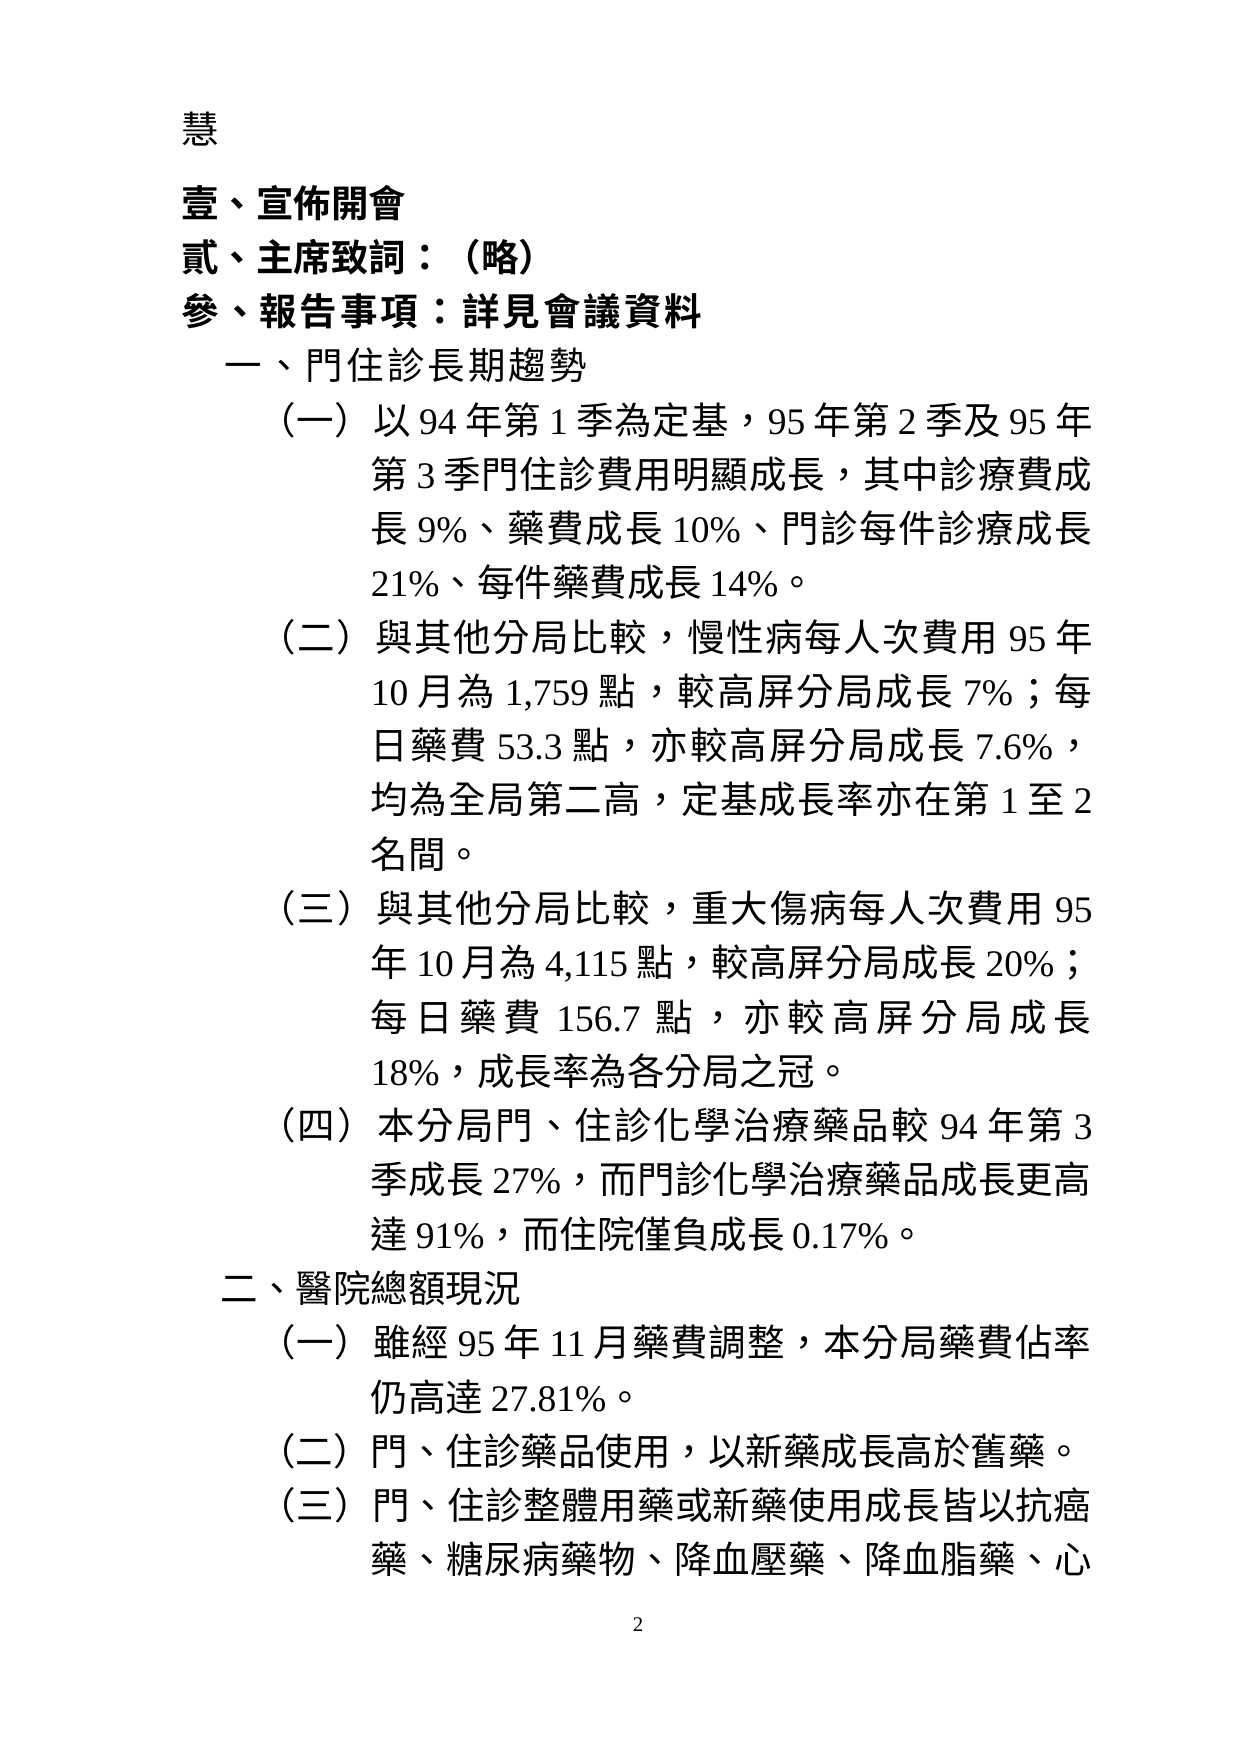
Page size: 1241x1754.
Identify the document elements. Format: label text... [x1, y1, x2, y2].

text （一）以94年第1季為定基，95年第2季及95年第3季門住診費用明顯成長，其中診療費成長9%、藥費成長10%、門診每件診療成長21%、每件藥費成長14%。 [258, 391, 1092, 608]
text （一）雖經95年11月藥費調整，本分局藥費佔率仍高逹27.81%。 [258, 1313, 1092, 1422]
text 一、門住診長期趨勢 [181, 336, 1092, 391]
text 參、報告事項：詳見會議資料 [181, 282, 1092, 336]
text （二）門、住診藥品使用，以新藥成長高於舊藥。 [183, 1422, 1092, 1476]
text 壹、宣佈開會 [181, 173, 1101, 228]
text （三）與其他分局比較，重大傷病每人次費用95年10月為4,115點，較高屏分局成長20%；每日藥費156.7點，亦較高屏分局成長18%，成長率為各分局之冠。 [258, 879, 1092, 1096]
text （三）門、住診整體用藥或新藥使用成長皆以抗癌藥、糖尿病藥物、降血壓藥、降血脂藥、心 [258, 1476, 1092, 1584]
text 二、醫院總額現況 [221, 1259, 1092, 1313]
text （二）與其他分局比較，慢性病每人次費用95年10月為1,759點，較高屏分局成長7%；每日藥費53.3點，亦較高屏分局成長7.6%，均為全局第二高，定基成長率亦在第1至2名間。 [258, 608, 1092, 879]
text 慧 [181, 100, 1101, 155]
text 貳、主席致詞：（略） [181, 228, 1101, 282]
text （四）本分局門、住診化學治療藥品較94年第3季成長27%，而門診化學治療藥品成長更高達91%，而住院僅負成長0.17%。 [258, 1096, 1092, 1259]
